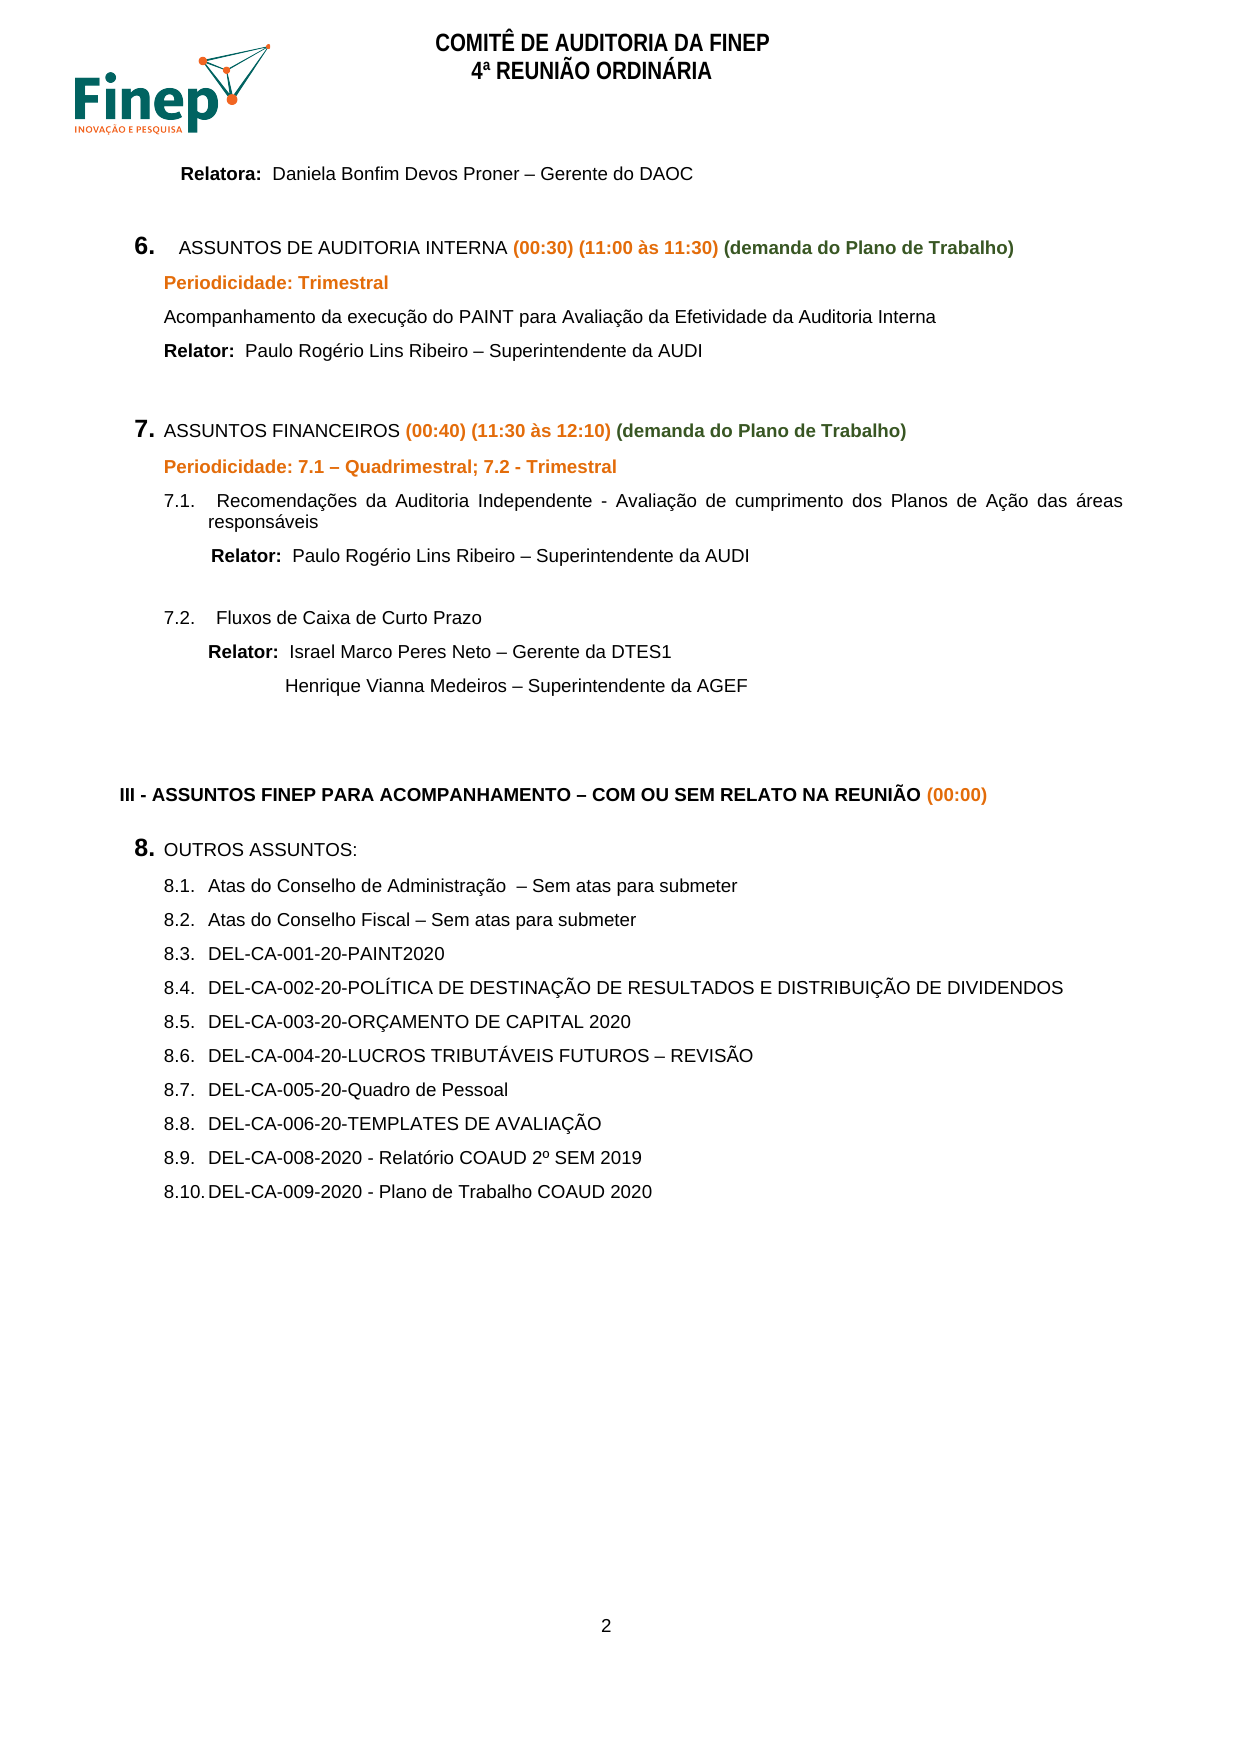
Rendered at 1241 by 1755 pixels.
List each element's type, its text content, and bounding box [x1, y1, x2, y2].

list DEL-CA-004-20-LUCROS TRIBUTÁVEIS FUTUROS – REVISÃO [164, 1045, 1123, 1066]
text Acompanhamento da execução do PAINT para Avaliação da Efetividade da Auditoria Interna [146, 306, 1123, 327]
text Henrique Vianna Medeiros – Superintendente da AGEF [178, 675, 1123, 697]
list Recomendações da Auditoria Independente - Avaliação de cumprimento dos Planos de Ação das áreas responsáveis [164, 490, 1123, 533]
list Atas do Conselho Fiscal – Sem atas para submeter [164, 908, 1123, 930]
list DEL-CA-006-20-TEMPLATES DE AVALIAÇÃO [164, 1113, 1123, 1134]
list Atas do Conselho de Administração – Sem atas para submeter [164, 874, 1123, 896]
list Fluxos de Caixa de Curto Prazo [164, 607, 1123, 629]
text Periodicidade: Trimestral [164, 272, 1123, 293]
list ASSUNTOS FINANCEIROS (00:40) (11:30 às 12:10) (demanda do Plano de Trabalho) [134, 414, 1123, 443]
list DEL-CA-002-20-POLÍTICA DE DESTINAÇÃO DE RESULTADOS E DISTRIBUIÇÃO DE DIVIDENDOS [164, 977, 1123, 998]
list OUTROS ASSUNTOS: [134, 833, 1123, 862]
list DEL-CA-005-20-Quadro de Pessoal [164, 1079, 1123, 1100]
text Relatora: Daniela Bonfim Devos Proner – Gerente do DAOC [127, 162, 1123, 184]
list DEL-CA-001-20-PAINT2020 [164, 942, 1123, 964]
text Relator: Paulo Rogério Lins Ribeiro – Superintendente da AUDI [193, 545, 1123, 567]
list ASSUNTOS DE AUDITORIA INTERNA (00:30) (11:00 às 11:30) (demanda do Plano de Trabalho) [134, 231, 1123, 259]
text Periodicidade: 7.1 – Quadrimestral; 7.2 - Trimestral [164, 456, 1123, 477]
list DEL-CA-009-2020 - Plano de Trabalho COAUD 2020 [164, 1181, 1123, 1202]
list DEL-CA-003-20-ORÇAMENTO DE CAPITAL 2020 [164, 1011, 1123, 1032]
list DEL-CA-008-2020 - Relatório COAUD 2º SEM 2019 [164, 1147, 1123, 1168]
text Relator: Paulo Rogério Lins Ribeiro – Superintendente da AUDI [164, 340, 1123, 362]
text Relator: Israel Marco Peres Neto – Gerente da DTES1 [178, 641, 1123, 663]
text III - ASSUNTOS FINEP PARA ACOMPANHAMENTO – COM OU SEM RELATO NA REUNIÃO (00:00) [119, 784, 1123, 805]
